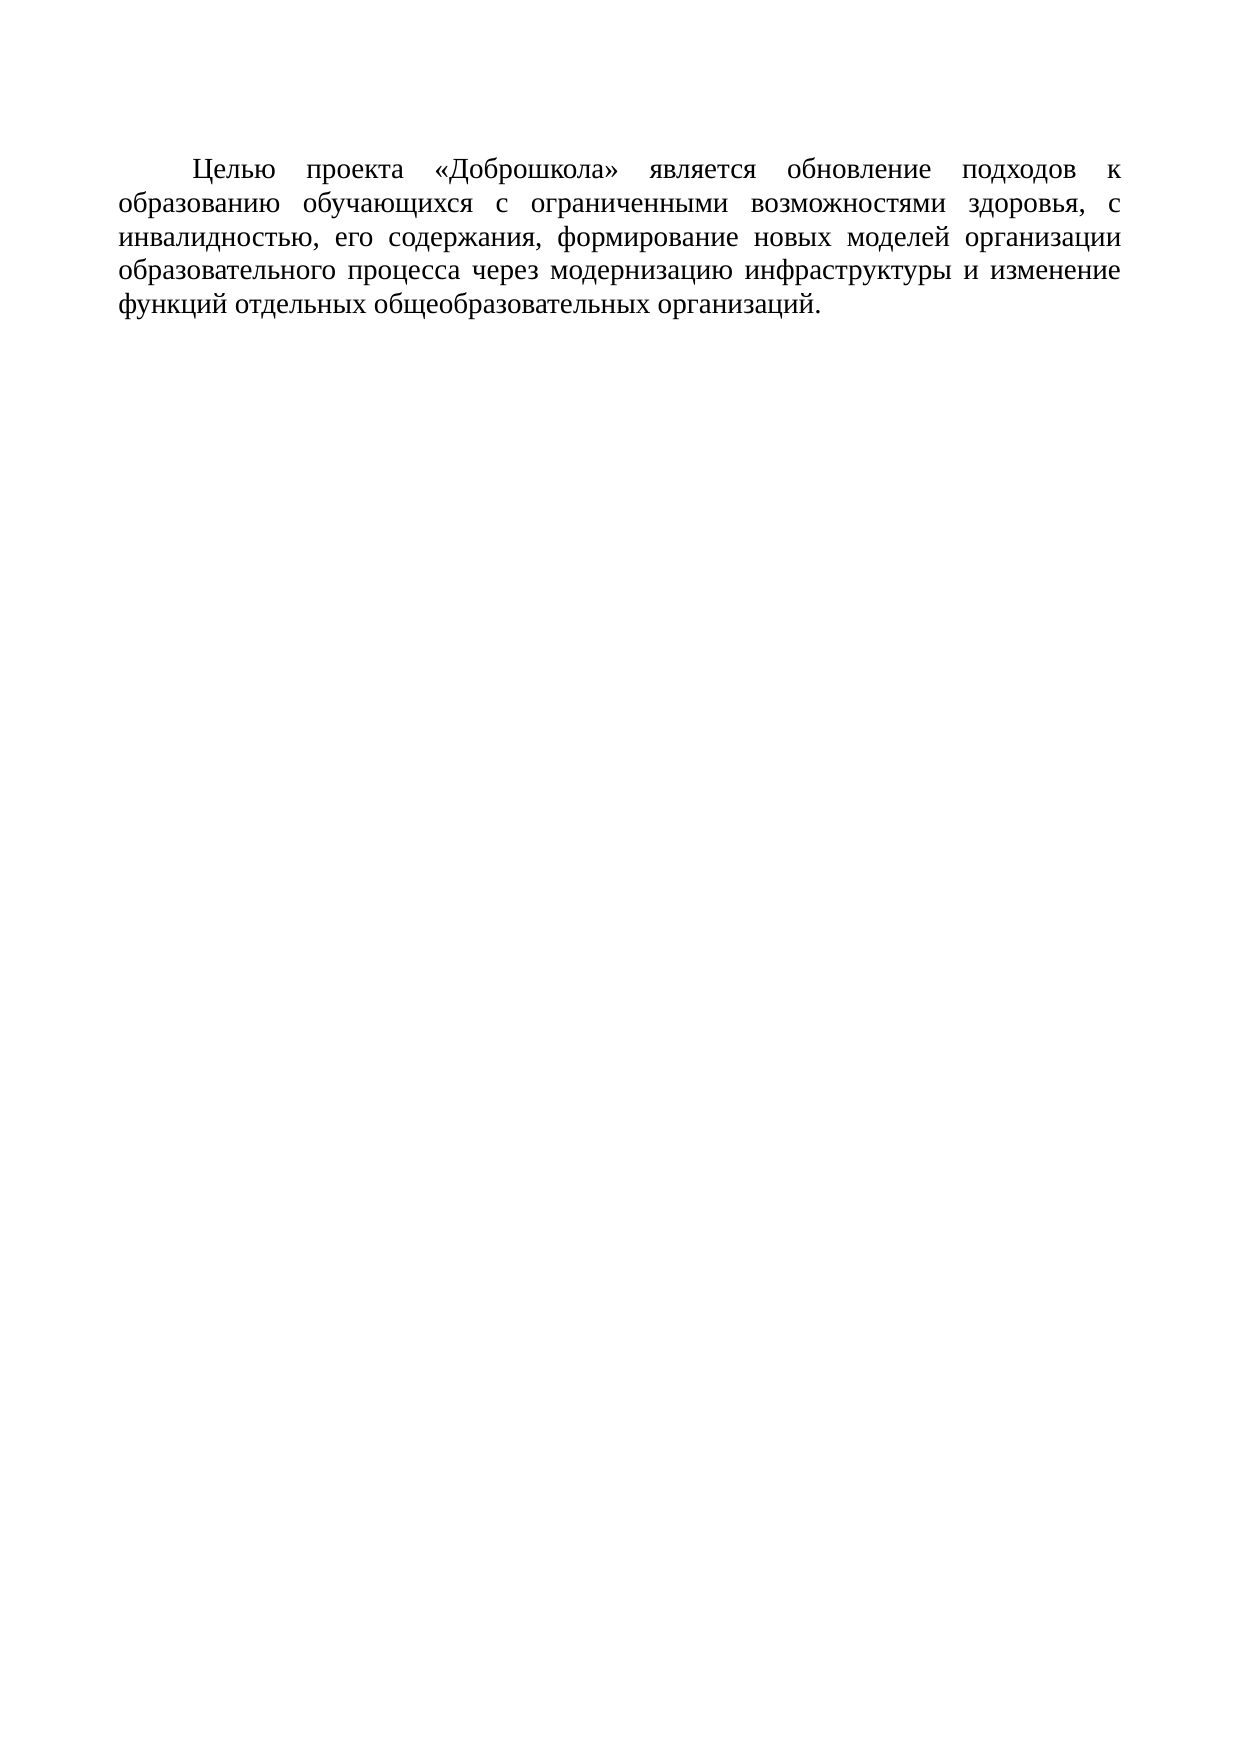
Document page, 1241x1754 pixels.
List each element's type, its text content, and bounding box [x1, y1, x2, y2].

text Целью проекта «Доброшкола» является обновление подходов к образованию обучающихся с ограниченными возможностями здоровья, с инвалидностью, его содержания, формирование новых моделей организации образовательного процесса через модернизацию инфраструктуры и изменение функций отдельных общеобразовательных организаций. [118, 152, 1122, 319]
